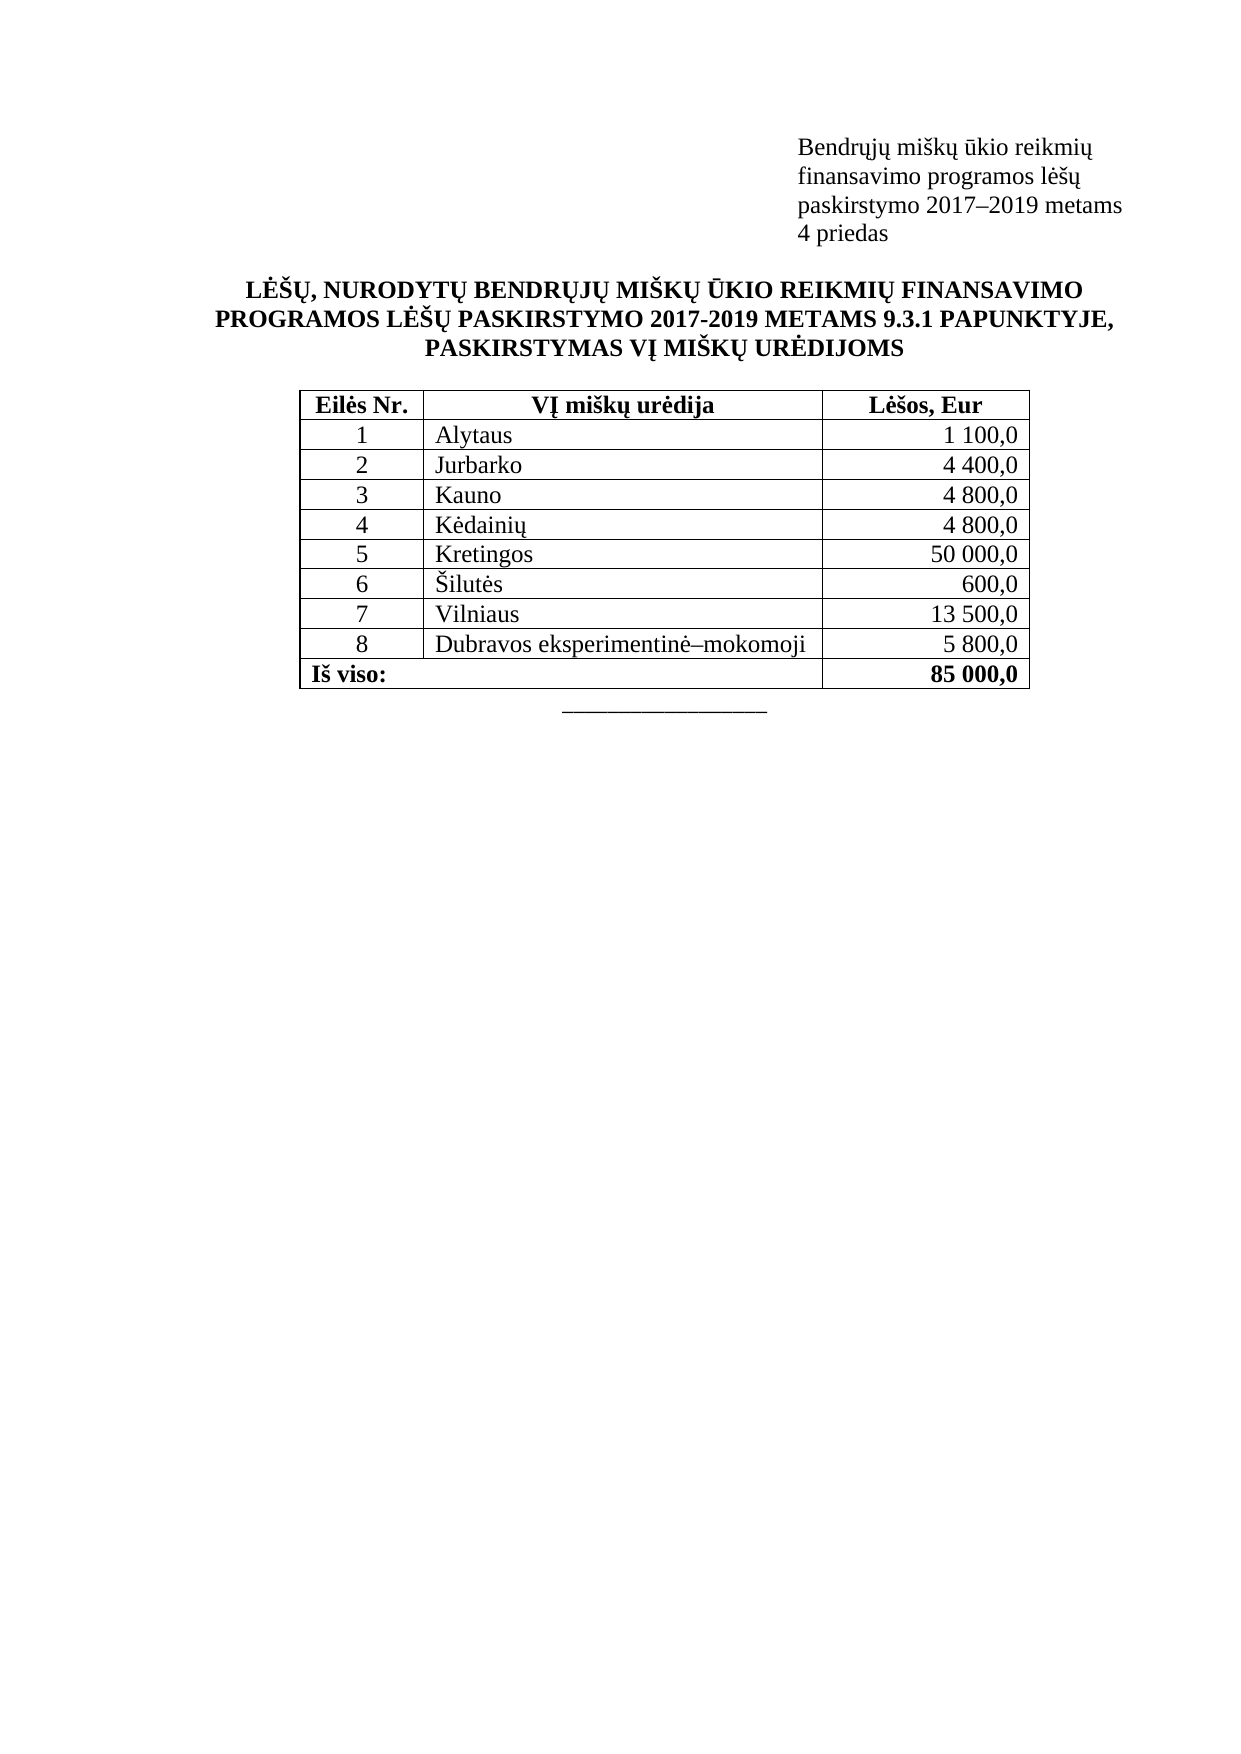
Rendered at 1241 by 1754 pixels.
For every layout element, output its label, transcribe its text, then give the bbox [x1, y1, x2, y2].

table_cell 13 500,0 [823, 599, 1029, 628]
table_header Lėšos, Eur [823, 391, 1029, 419]
table_cell Alytaus [424, 420, 822, 449]
text __________________ [177, 688, 1152, 716]
table_cell Kėdainių [424, 510, 822, 538]
table_cell 50 000,0 [823, 540, 1029, 568]
table_cell Vilniaus [424, 599, 822, 628]
table_cell 600,0 [823, 569, 1029, 598]
table_cell 8 [301, 629, 423, 658]
text Bendrųjų miškų ūkio reikmių finansavimo programos lėšų paskirstymo 2017–2019 metams [797, 132, 1152, 218]
table_cell Jurbarko [424, 450, 822, 479]
table_cell 5 [301, 540, 423, 568]
table_cell 4 400,0 [823, 450, 1029, 479]
table_cell Dubravos eksperimentinė–mokomoji [424, 629, 822, 658]
table_cell Iš viso: [301, 659, 822, 687]
table_cell 85 000,0 [823, 659, 1029, 687]
table_cell 5 800,0 [823, 629, 1029, 658]
table_cell 2 [301, 450, 423, 479]
table_cell 4 800,0 [823, 480, 1029, 509]
table_header VĮ miškų urėdija [424, 391, 822, 419]
table_cell 7 [301, 599, 423, 628]
table_cell 1 100,0 [823, 420, 1029, 449]
table_cell Kauno [424, 480, 822, 509]
text LĖŠŲ, NURODYTŲ BENDRŲJŲ MIŠKŲ ŪKIO REIKMIŲ FINANSAVIMO PROGRAMOS LĖŠŲ PASKIRSTYMO 2017-2019 METAMS 9.3.1 PAPUNKTYJE, PASKIRSTYMAS VĮ MIŠKŲ URĖDIJOMS [177, 275, 1152, 361]
table_cell 1 [301, 420, 423, 449]
text 4 priedas [177, 218, 1152, 247]
table_header Eilės Nr. [301, 391, 423, 419]
table_cell 4 800,0 [823, 510, 1029, 538]
table_cell Kretingos [424, 540, 822, 568]
table_cell Šilutės [424, 569, 822, 598]
table_cell 6 [301, 569, 423, 598]
table_cell 3 [301, 480, 423, 509]
table_cell 4 [301, 510, 423, 538]
